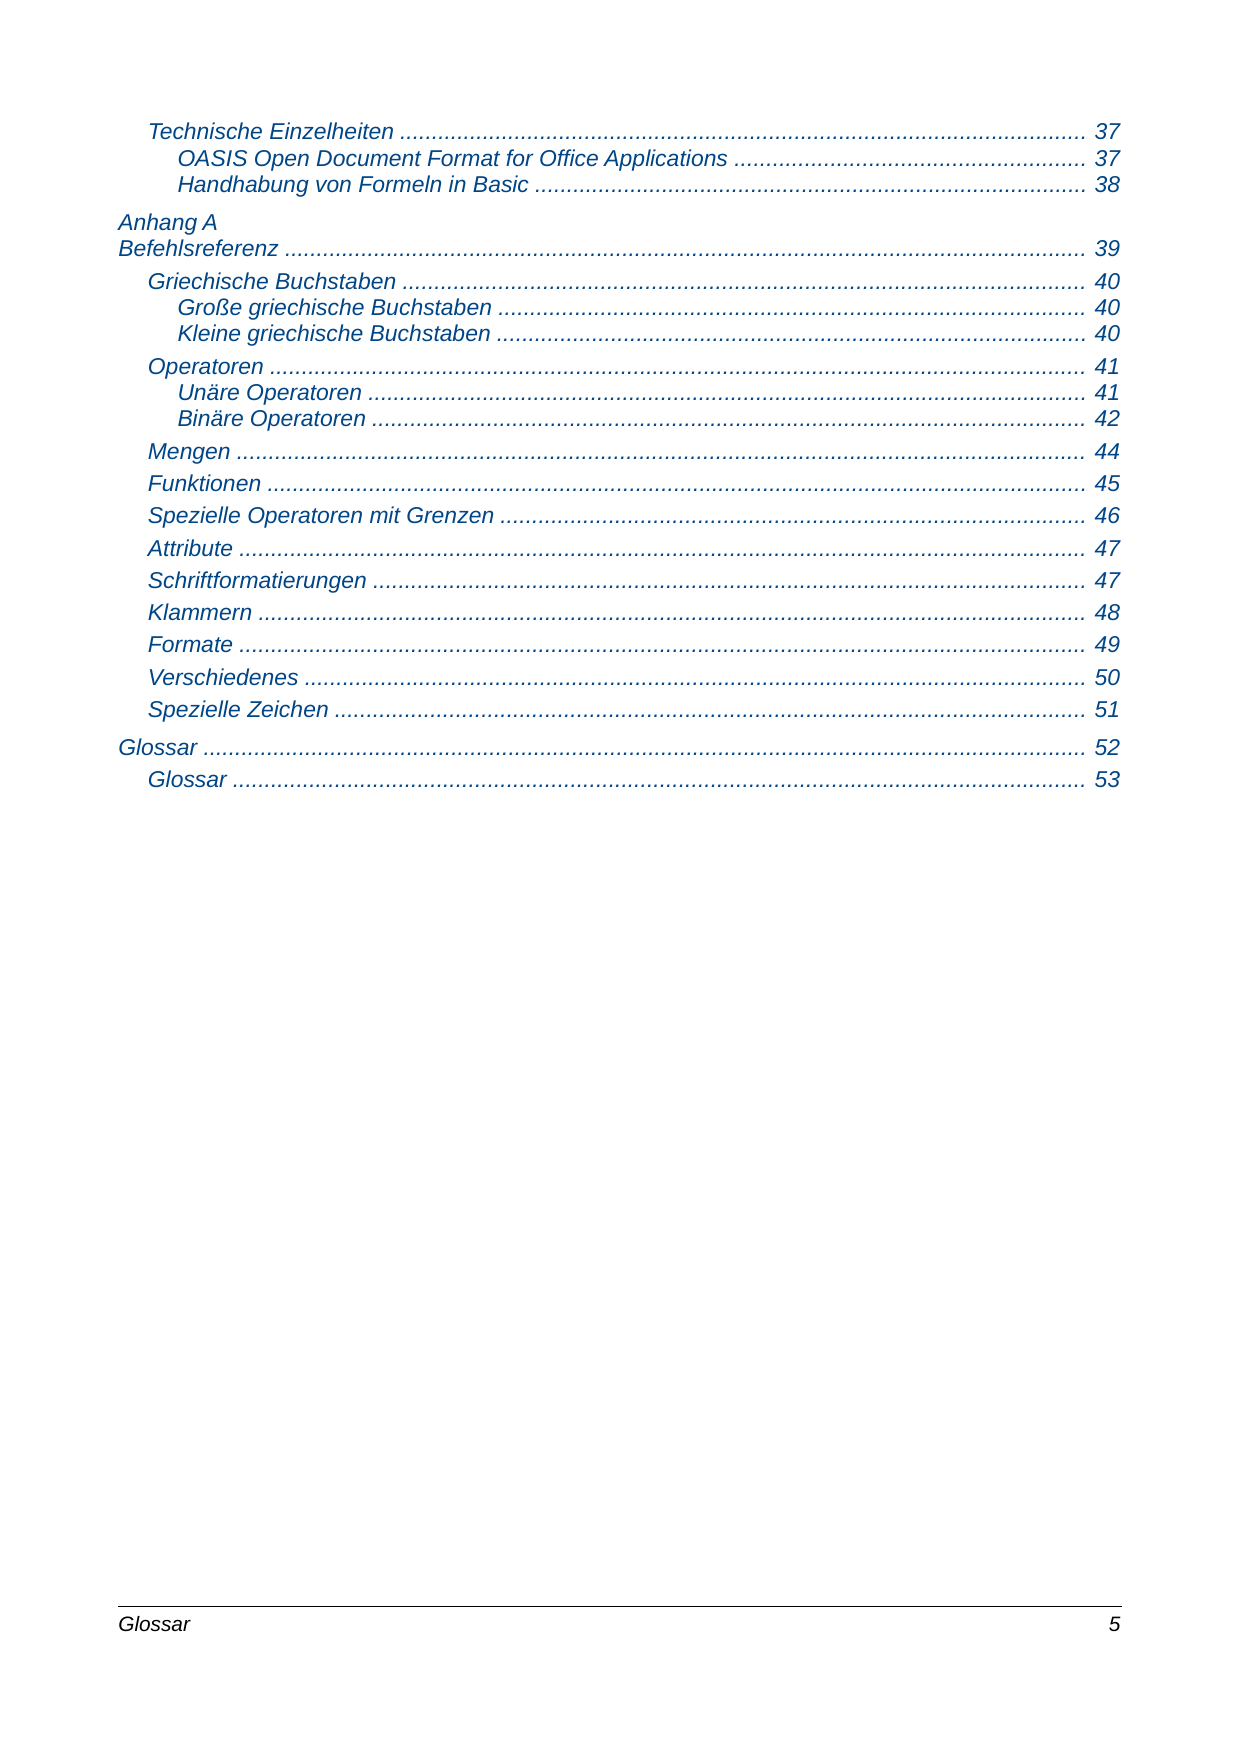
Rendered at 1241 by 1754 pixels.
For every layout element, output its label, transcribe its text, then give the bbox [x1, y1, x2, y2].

text Kleine griechische Buchstaben 40 [177, 320, 1122, 347]
text Formate 49 [148, 631, 1122, 658]
text Binäre Operatoren 42 [177, 405, 1122, 432]
text Griechische Buchstaben 40 [148, 268, 1122, 294]
text Mengen 44 [148, 438, 1122, 464]
text Spezielle Operatoren mit Grenzen 46 [148, 502, 1122, 528]
text Schriftformatierungen 47 [148, 567, 1122, 593]
text Funktionen 45 [148, 470, 1122, 496]
text Klammern 48 [148, 599, 1122, 625]
text Technische Einzelheiten 37 [148, 118, 1122, 144]
text OASIS Open Document Format for Office Applications 37 [177, 144, 1122, 171]
text Unäre Operatoren 41 [177, 379, 1122, 405]
text Verschiedenes 50 [148, 664, 1122, 690]
text Attribute 47 [148, 534, 1122, 561]
text Glossar 53 [148, 766, 1122, 793]
text Spezielle Zeichen 51 [148, 696, 1122, 722]
text Große griechische Buchstaben 40 [177, 294, 1122, 320]
text Handhabung von Formeln in Basic 38 [177, 171, 1122, 197]
text Anhang A Befehlsreferenz 39 [118, 209, 1122, 262]
text Glossar 52 [118, 734, 1122, 760]
text Operatoren 41 [148, 353, 1122, 379]
